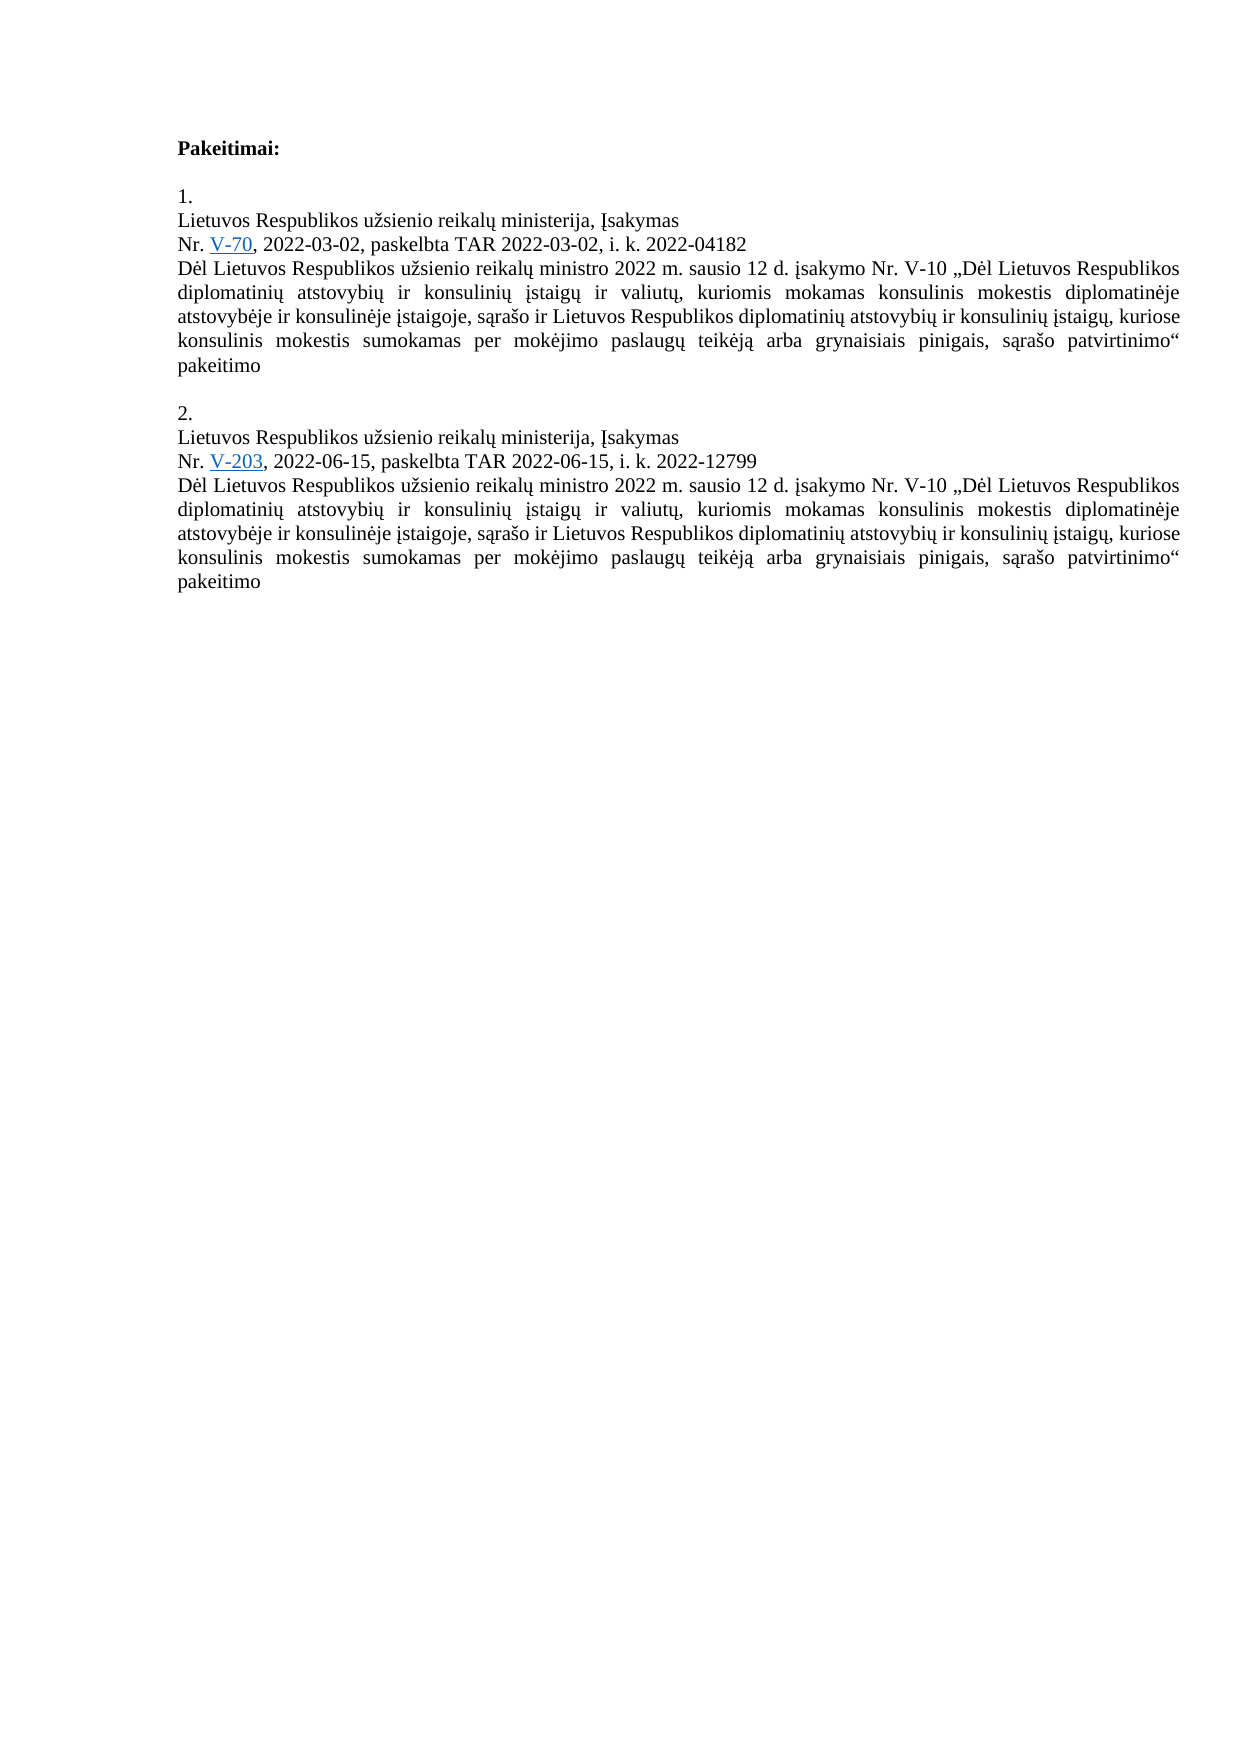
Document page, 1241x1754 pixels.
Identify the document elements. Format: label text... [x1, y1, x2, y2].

text Dėl Lietuvos Respublikos užsienio reikalų ministro 2022 m. sausio 12 d. įsakymo Nr. V-10 „Dėl Lietuvos Respublikos diplomatinių atstovybių ir konsulinių įstaigų ir valiutų, kuriomis mokamas konsulinis mokestis diplomatinėje atstovybėje ir konsulinėje įstaigoje, sąrašo ir Lietuvos Respublikos diplomatinių atstovybių ir konsulinių įstaigų, kuriose konsulinis mokestis sumokamas per mokėjimo paslaugų teikėją arba grynaisiais pinigais, sąrašo patvirtinimo“ pakeitimo [177, 473, 1181, 593]
text 1. [177, 184, 1181, 208]
text Nr. V-203, 2022-06-15, paskelbta TAR 2022-06-15, i. k. 2022-12799 [177, 449, 1181, 473]
text Nr. V-70, 2022-03-02, paskelbta TAR 2022-03-02, i. k. 2022-04182 [177, 232, 1181, 256]
text Lietuvos Respublikos užsienio reikalų ministerija, Įsakymas [177, 208, 1181, 232]
text Dėl Lietuvos Respublikos užsienio reikalų ministro 2022 m. sausio 12 d. įsakymo Nr. V-10 „Dėl Lietuvos Respublikos diplomatinių atstovybių ir konsulinių įstaigų ir valiutų, kuriomis mokamas konsulinis mokestis diplomatinėje atstovybėje ir konsulinėje įstaigoje, sąrašo ir Lietuvos Respublikos diplomatinių atstovybių ir konsulinių įstaigų, kuriose konsulinis mokestis sumokamas per mokėjimo paslaugų teikėją arba grynaisiais pinigais, sąrašo patvirtinimo“ pakeitimo [177, 256, 1181, 377]
text Pakeitimai: [177, 136, 1181, 160]
text 2. [177, 401, 1181, 425]
text Lietuvos Respublikos užsienio reikalų ministerija, Įsakymas [177, 425, 1181, 449]
